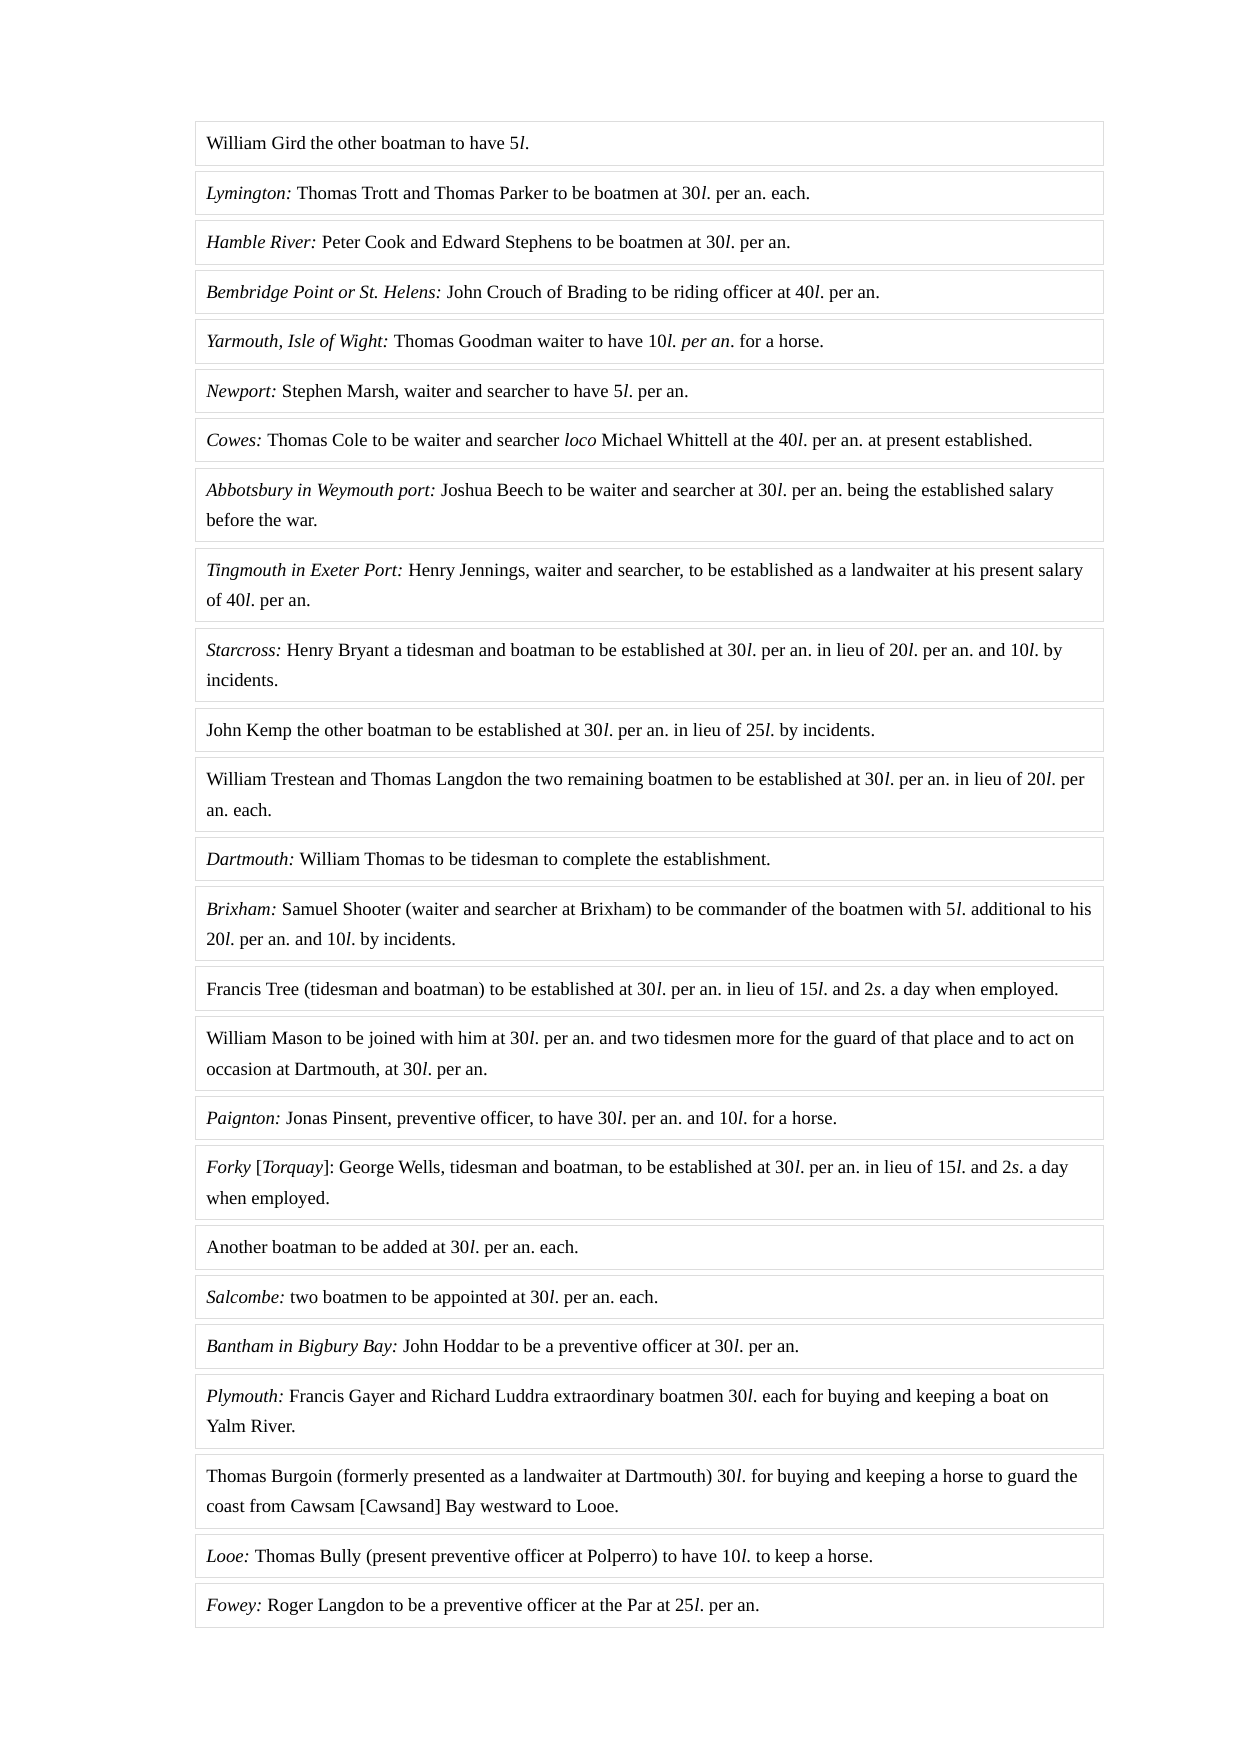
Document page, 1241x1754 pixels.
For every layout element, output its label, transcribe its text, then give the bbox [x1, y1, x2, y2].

table_cell [1106, 415, 1122, 464]
table_cell [1106, 1580, 1122, 1630]
table_cell [118, 1143, 192, 1222]
table_cell Fowey: Roger Langdon to be a preventive officer at the Par at 25l. per an. [192, 1580, 1106, 1630]
table_cell [1106, 1272, 1122, 1321]
table_cell Bembridge Point or St. Helens: John Crouch of Brading to be riding officer at 40l. per an. [192, 267, 1106, 316]
table_cell [118, 1371, 192, 1451]
table_cell Cowes: Thomas Cole to be waiter and searcher loco Michael Whittell at the 40l. per an. at present established. [192, 415, 1106, 464]
table_cell William Gird the other boatman to have 5l. [192, 118, 1106, 168]
table_cell [1106, 217, 1122, 267]
table_cell Looe: Thomas Bully (present preventive officer at Polperro) to have 10l. to keep a horse. [192, 1531, 1106, 1580]
table_cell [1106, 1531, 1122, 1580]
table_cell [1106, 1143, 1122, 1222]
table_cell [118, 1272, 192, 1321]
table_cell [1106, 884, 1122, 963]
table_cell [118, 1013, 192, 1093]
table_cell Hamble River: Peter Cook and Edward Stephens to be boatmen at 30l. per an. [192, 217, 1106, 267]
table_cell [118, 545, 192, 624]
table_cell [118, 964, 192, 1013]
table_cell [118, 1531, 192, 1580]
table_cell Francis Tree (tidesman and boatman) to be established at 30l. per an. in lieu of 15l. and 2s. a day when employed. [192, 964, 1106, 1013]
table_cell Brixham: Samuel Shooter (waiter and searcher at Brixham) to be commander of the boatmen with 5l. additional to his 20l. per an. and 10l. by incidents. [192, 884, 1106, 963]
table_cell Lymington: Thomas Trott and Thomas Parker to be boatmen at 30l. per an. each. [192, 168, 1106, 217]
table_cell Starcross: Henry Bryant a tidesman and boatman to be established at 30l. per an. in lieu of 20l. per an. and 10l. by incidents. [192, 625, 1106, 704]
table_cell [118, 415, 192, 464]
table_cell [1106, 1371, 1122, 1451]
table_cell [1106, 1321, 1122, 1371]
table_cell William Mason to be joined with him at 30l. per an. and two tidesmen more for the guard of that place and to act on occasion at Dartmouth, at 30l. per an. [192, 1013, 1106, 1093]
table_cell [118, 1580, 192, 1630]
table_cell [1106, 1013, 1122, 1093]
table_cell [1106, 1093, 1122, 1142]
table_cell [1106, 168, 1122, 217]
table_cell [1106, 1451, 1122, 1531]
table_cell [118, 705, 192, 754]
table_cell [1106, 545, 1122, 624]
table_cell [118, 884, 192, 963]
table_cell [118, 118, 192, 168]
table_cell [1106, 1223, 1122, 1272]
table_cell [1106, 754, 1122, 834]
table_cell [1106, 834, 1122, 883]
table_cell [118, 1451, 192, 1531]
table_cell Salcombe: two boatmen to be appointed at 30l. per an. each. [192, 1272, 1106, 1321]
table_cell [118, 1223, 192, 1272]
table_cell Thomas Burgoin (formerly presented as a landwaiter at Dartmouth) 30l. for buying and keeping a horse to guard the coast from Cawsam [Cawsand] Bay westward to Looe. [192, 1451, 1106, 1531]
table_cell [118, 168, 192, 217]
table_cell Abbotsbury in Weymouth port: Joshua Beech to be waiter and searcher at 30l. per an. being the established salary before the war. [192, 465, 1106, 544]
table_cell [1106, 316, 1122, 366]
table_cell [1106, 267, 1122, 316]
table_cell William Trestean and Thomas Langdon the two remaining boatmen to be established at 30l. per an. in lieu of 20l. per an. each. [192, 754, 1106, 834]
table_cell [118, 1093, 192, 1142]
table_cell [118, 316, 192, 366]
table_cell [118, 217, 192, 267]
table_cell [118, 754, 192, 834]
table_cell [118, 465, 192, 544]
table_cell Paignton: Jonas Pinsent, preventive officer, to have 30l. per an. and 10l. for a horse. [192, 1093, 1106, 1142]
table_cell Plymouth: Francis Gayer and Richard Luddra extraordinary boatmen 30l. each for buying and keeping a boat on Yalm River. [192, 1371, 1106, 1451]
table_cell Another boatman to be added at 30l. per an. each. [192, 1223, 1106, 1272]
table_cell Dartmouth: William Thomas to be tidesman to complete the establishment. [192, 834, 1106, 883]
table_cell [1106, 964, 1122, 1013]
table_cell [118, 267, 192, 316]
table_cell [118, 366, 192, 415]
table_cell [1106, 366, 1122, 415]
table_cell Newport: Stephen Marsh, waiter and searcher to have 5l. per an. [192, 366, 1106, 415]
table_cell John Kemp the other boatman to be established at 30l. per an. in lieu of 25l. by incidents. [192, 705, 1106, 754]
table_cell Forky [Torquay]: George Wells, tidesman and boatman, to be established at 30l. per an. in lieu of 15l. and 2s. a day when employed. [192, 1143, 1106, 1222]
table_cell [118, 1321, 192, 1371]
table_cell [1106, 705, 1122, 754]
table_cell Bantham in Bigbury Bay: John Hoddar to be a preventive officer at 30l. per an. [192, 1321, 1106, 1371]
table_cell [118, 625, 192, 704]
table_cell Tingmouth in Exeter Port: Henry Jennings, waiter and searcher, to be established as a landwaiter at his present salary of 40l. per an. [192, 545, 1106, 624]
table_cell Yarmouth, Isle of Wight: Thomas Goodman waiter to have 10l. per an. for a horse. [192, 316, 1106, 366]
table_cell [1106, 118, 1122, 168]
table_cell [1106, 465, 1122, 544]
table_cell [118, 834, 192, 883]
table_cell [1106, 625, 1122, 704]
